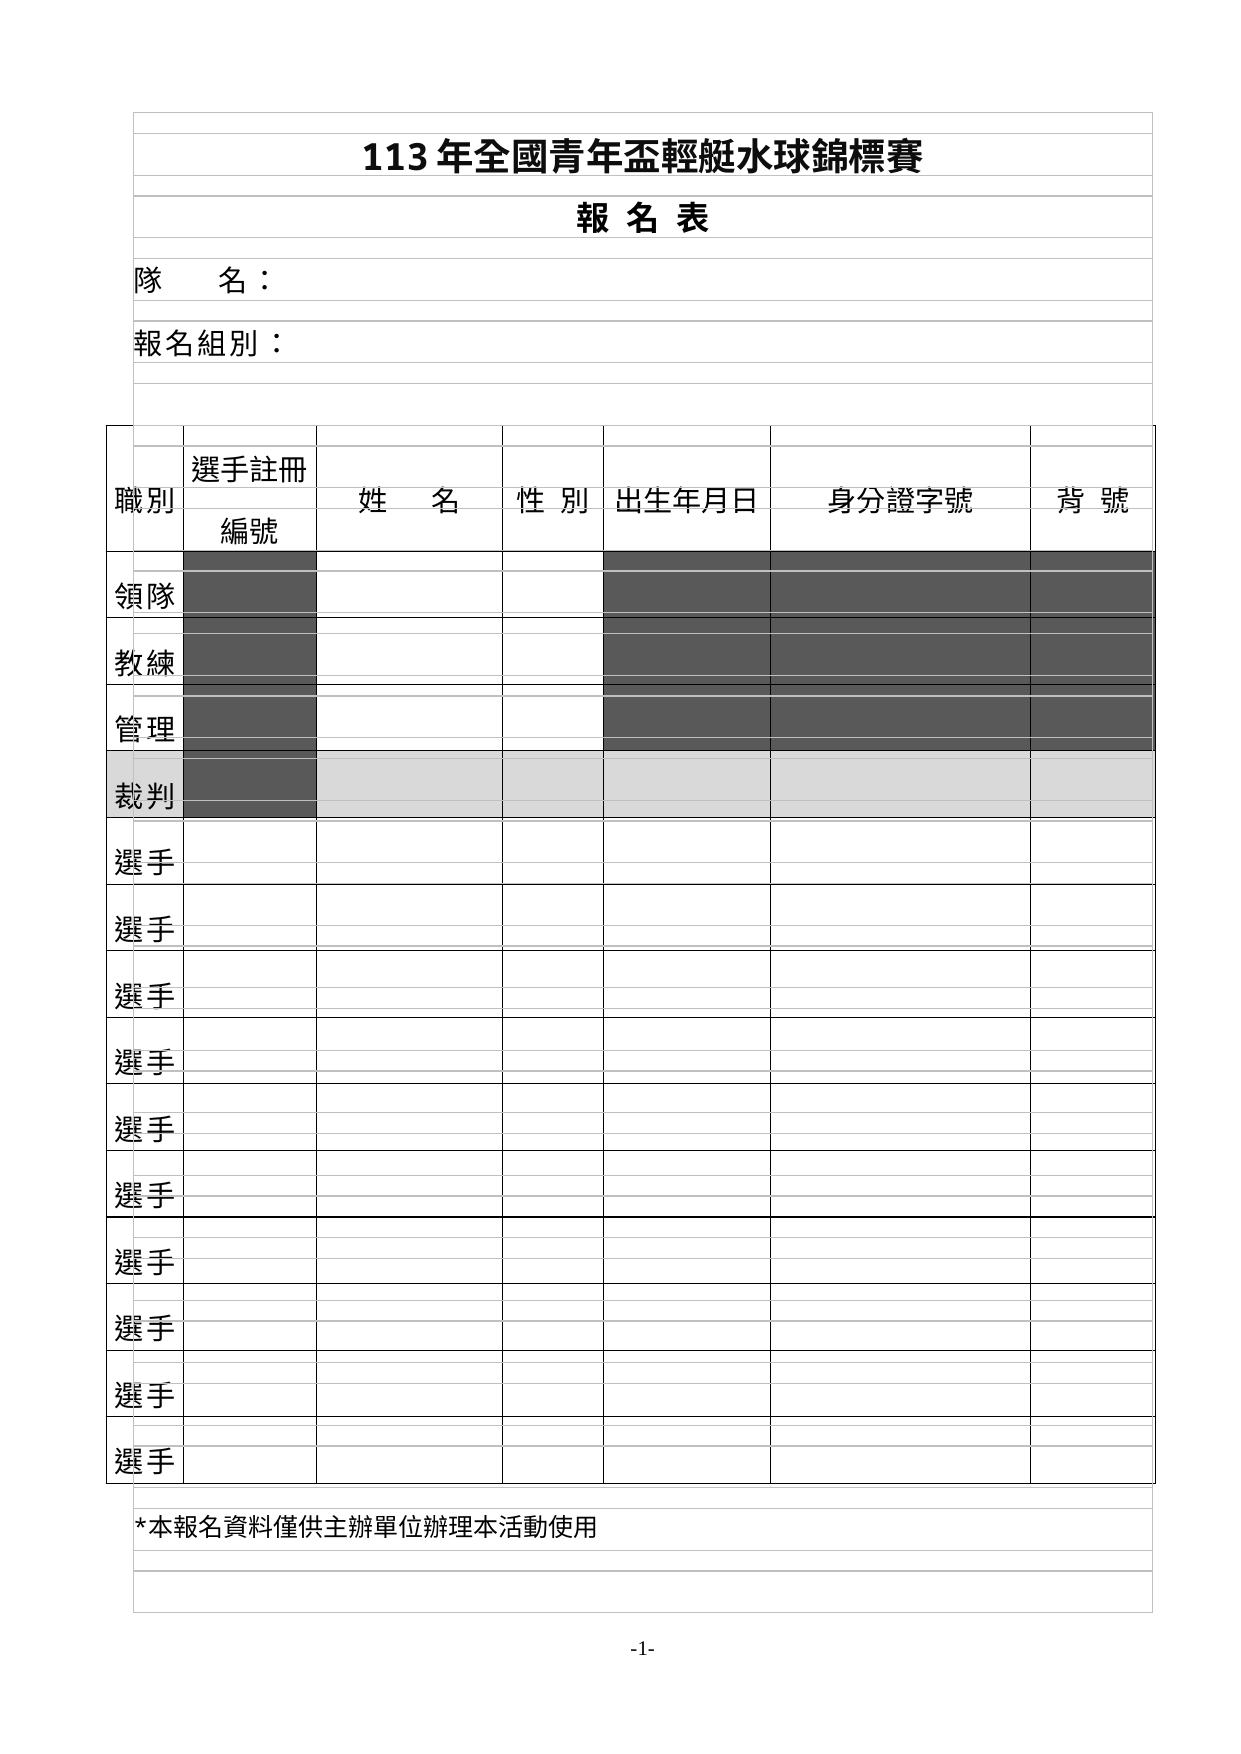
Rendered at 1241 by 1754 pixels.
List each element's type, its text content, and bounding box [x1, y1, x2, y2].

table_cell [771, 1259, 1030, 1283]
table_cell 領隊 [134, 552, 183, 570]
table_cell 選手 [134, 1384, 183, 1416]
table_header [184, 488, 316, 508]
table_cell [317, 863, 502, 883]
table_cell 選手 [107, 1351, 133, 1416]
table_cell [503, 1417, 603, 1425]
table_cell [503, 572, 603, 612]
table_cell [1031, 634, 1152, 675]
table_cell [503, 801, 603, 817]
table_cell [317, 618, 502, 633]
table_cell [317, 697, 502, 737]
table_cell [604, 572, 770, 612]
table_cell [604, 1447, 770, 1483]
table_cell [184, 1218, 316, 1237]
table_cell 選手 [134, 863, 183, 883]
table_cell [771, 1084, 1030, 1112]
table_cell [317, 1084, 502, 1112]
table_header 出生年月日 [659, 488, 687, 508]
table_cell [604, 988, 770, 1008]
text [134, 301, 1152, 320]
table_cell 選手 [107, 1218, 133, 1283]
table_cell [184, 613, 316, 617]
table_header 出生年月日 [681, 488, 707, 508]
table_cell [317, 988, 502, 1008]
table_cell [184, 1176, 316, 1195]
table_cell [1031, 685, 1152, 695]
table_cell [771, 1176, 1030, 1195]
table_cell [184, 988, 316, 1008]
table_cell [317, 801, 502, 817]
table_cell [503, 885, 603, 925]
table_header 姓 名 [439, 491, 450, 498]
table_cell [771, 926, 1030, 945]
table_header 職別 [107, 426, 133, 551]
table_header 性 別 [503, 509, 603, 550]
table_header 身分證字號 [862, 488, 963, 508]
table_cell [317, 926, 502, 945]
table_header 選手註冊 [184, 447, 316, 487]
table_header 出生年月日 [630, 488, 656, 508]
table_cell [503, 1151, 603, 1175]
table_header 姓 名 [443, 503, 455, 508]
table_cell [503, 685, 603, 695]
table_cell [1031, 1238, 1152, 1258]
table_cell [1031, 751, 1152, 758]
table_cell [604, 1134, 770, 1150]
table_header 性 別 [503, 488, 521, 508]
table_header 背 號 [1114, 488, 1152, 508]
table_cell [1031, 1426, 1152, 1445]
table_cell [503, 988, 603, 1008]
table_cell [771, 613, 1030, 617]
table_cell [317, 1301, 502, 1320]
table_cell 選手 [162, 1051, 183, 1070]
table_cell [1031, 1447, 1152, 1483]
table_cell [503, 613, 603, 617]
table_cell [317, 1072, 502, 1083]
table_cell [1031, 1197, 1152, 1216]
table_cell [184, 1417, 316, 1425]
table_header 編號 [184, 509, 316, 550]
table_header 出生年月日 [737, 501, 752, 508]
table_cell [317, 1051, 502, 1070]
table_cell [771, 885, 1030, 925]
table_cell [503, 1426, 603, 1445]
table_cell [184, 1072, 316, 1083]
table_cell [503, 1259, 603, 1283]
table_cell [771, 1197, 1030, 1216]
table_cell 教練 [107, 618, 133, 684]
table_cell [604, 1417, 770, 1425]
table_cell [1031, 613, 1152, 617]
table_cell 選手 [134, 951, 183, 987]
table_cell [184, 801, 316, 817]
table_cell 教練 [159, 668, 165, 675]
table_cell [771, 618, 1030, 633]
table_cell 選手 [107, 1018, 133, 1083]
table_cell [1031, 926, 1152, 945]
table_cell [1031, 1084, 1152, 1112]
table_cell [771, 1417, 1030, 1425]
table_cell [317, 1322, 502, 1349]
table_cell [503, 1218, 603, 1237]
table_cell [1031, 1259, 1152, 1283]
table_cell 選手 [126, 1267, 133, 1273]
table_cell 選手 [134, 1051, 159, 1070]
table_cell [317, 1176, 502, 1195]
table_cell 選手 [134, 1447, 183, 1483]
table_header 身分證字號 [771, 426, 1030, 445]
table_cell [771, 572, 1030, 612]
table_cell [604, 759, 770, 800]
table_cell 選手 [107, 1084, 133, 1150]
table_cell 管理 [134, 738, 183, 750]
table_cell [317, 552, 502, 570]
table_cell [184, 618, 316, 633]
table_cell 選手 [126, 1067, 133, 1073]
table_cell [771, 738, 1030, 750]
table_cell [771, 1447, 1030, 1483]
table_cell [1031, 801, 1152, 817]
text *本報名資料僅供主辦單位辦理本活動使用 [134, 1509, 1152, 1546]
table_header 性 別 [523, 488, 534, 508]
table_cell [604, 1176, 770, 1195]
table_cell [604, 613, 770, 617]
table_cell 教練 [134, 634, 183, 675]
table_cell [184, 1134, 316, 1150]
table_cell [771, 1113, 1030, 1133]
table_cell [1031, 1351, 1152, 1362]
table_cell [1031, 951, 1152, 987]
text 113年全國青年盃輕艇水球錦標賽 [134, 134, 1152, 175]
table_cell [1031, 1072, 1152, 1083]
table_cell 裁判 [134, 759, 183, 800]
table_cell [317, 1238, 502, 1258]
table_cell [604, 1072, 770, 1083]
table_header 身分證字號 [771, 488, 842, 508]
table_cell [503, 1018, 603, 1050]
table_cell [184, 1351, 316, 1362]
table_cell [604, 1218, 770, 1237]
table_cell [1031, 618, 1152, 633]
table_header 姓 名 [317, 426, 502, 445]
table_cell [771, 1218, 1030, 1237]
table_header 出生年月日 [725, 488, 735, 508]
table_cell 選手 [134, 1351, 183, 1362]
table_cell 裁判 [107, 751, 133, 817]
table_cell [503, 1197, 603, 1216]
table_cell [1031, 759, 1152, 800]
table_header 背 號 [1031, 426, 1152, 445]
table_cell [1031, 1018, 1152, 1050]
table_cell [604, 926, 770, 945]
table_cell [503, 1384, 603, 1416]
table_cell [317, 572, 502, 612]
table_header 職別 [134, 447, 183, 487]
table_cell [604, 552, 770, 570]
table_cell 裁判 [134, 751, 183, 758]
table_cell 選手 [107, 818, 133, 883]
table_cell [1031, 552, 1152, 570]
table_cell [184, 1363, 316, 1383]
table_cell [771, 676, 1030, 684]
table_cell [1031, 1384, 1152, 1416]
table_cell 教練 [134, 618, 183, 633]
table_cell [317, 613, 502, 617]
table_cell [771, 759, 1030, 800]
table_cell [184, 1018, 316, 1050]
table_cell 選手 [134, 1009, 183, 1017]
table_header 背 號 [1031, 488, 1119, 508]
table_cell [604, 1051, 770, 1070]
table_cell [184, 1197, 316, 1216]
table_cell 選手 [134, 1284, 183, 1300]
table_cell [317, 1134, 502, 1150]
table_cell [503, 1351, 603, 1362]
table_cell [771, 751, 1030, 758]
table_cell [604, 1384, 770, 1416]
table_cell [184, 1238, 316, 1258]
table_header 姓 名 [317, 509, 502, 550]
table_cell [317, 1284, 502, 1300]
table_cell [771, 988, 1030, 1008]
table_header 出生年月日 [604, 426, 770, 445]
table_cell [317, 759, 502, 800]
table_cell [317, 1197, 502, 1216]
table_cell [604, 951, 770, 987]
table_cell [317, 822, 502, 862]
table_cell [1031, 1151, 1152, 1175]
table_cell [317, 634, 502, 675]
table_cell [184, 738, 316, 750]
table_cell 選手 [107, 951, 133, 1017]
table_cell [503, 926, 603, 945]
table_cell [503, 1284, 603, 1300]
table_cell [184, 1113, 316, 1133]
table_header 職別 [154, 488, 170, 508]
table_header 性 別 [587, 488, 603, 508]
table_cell [604, 1301, 770, 1320]
table_cell [184, 572, 316, 612]
table_cell [1031, 1417, 1152, 1425]
table_cell [604, 1238, 770, 1258]
table_cell [184, 634, 316, 675]
table_cell [771, 1018, 1030, 1050]
table_cell 選手 [134, 1084, 183, 1112]
table_cell [317, 751, 502, 758]
table_cell [503, 1238, 603, 1258]
table_cell [503, 738, 603, 750]
table_cell [1031, 1301, 1152, 1320]
table_cell [503, 1084, 603, 1112]
table_cell [1031, 1218, 1152, 1237]
table_cell [1031, 1051, 1152, 1070]
table_cell 選手 [134, 1259, 183, 1283]
table_cell 選手 [107, 1417, 133, 1483]
table_cell 選手 [134, 1151, 183, 1175]
table_header 姓 名 [317, 447, 502, 487]
table_cell 選手 [134, 1134, 183, 1150]
table_header 職別 [134, 426, 183, 445]
table_cell [317, 676, 502, 684]
table_cell [604, 1018, 770, 1050]
table_header 身分證字號 [958, 488, 1030, 508]
table_header 出生年月日 [737, 491, 752, 499]
text [134, 176, 1152, 195]
table_cell [604, 676, 770, 684]
table_header 姓 名 [364, 488, 378, 508]
table_cell [604, 1197, 770, 1216]
table_cell [184, 951, 316, 987]
table_cell [1031, 1322, 1152, 1349]
table_header 背 號 [1031, 509, 1152, 550]
table_cell 選手 [134, 1363, 183, 1383]
table_cell 選手 [126, 867, 133, 873]
table_cell [184, 697, 316, 737]
table_cell 選手 [134, 1197, 183, 1216]
table_cell [503, 1113, 603, 1133]
table_cell [771, 1072, 1030, 1083]
table_cell [604, 738, 770, 750]
table_cell 選手 [126, 1466, 133, 1472]
table_cell [771, 1426, 1030, 1445]
table_cell [317, 1018, 502, 1050]
table_cell [771, 685, 1030, 695]
table_cell [317, 1009, 502, 1017]
table_cell [1031, 697, 1152, 737]
table_cell 裁判 [134, 801, 183, 817]
table_cell 選手 [134, 885, 183, 925]
table_cell 選手 [134, 1417, 183, 1425]
table_cell [184, 676, 316, 684]
table_cell 選手 [107, 1284, 133, 1349]
table_cell 選手 [134, 1018, 183, 1050]
table_cell [771, 863, 1030, 883]
table_cell [503, 1176, 603, 1195]
table_cell 選手 [134, 1072, 183, 1083]
table_cell [317, 1151, 502, 1175]
table_cell 選手 [134, 1176, 183, 1195]
table_cell [604, 1151, 770, 1175]
table_cell [771, 801, 1030, 817]
table_cell [317, 685, 502, 695]
table_cell 選手 [134, 1426, 183, 1445]
table_cell [184, 759, 316, 800]
table_cell [317, 1417, 502, 1425]
table_cell [184, 1051, 316, 1070]
table_cell [503, 759, 603, 800]
table_cell [771, 552, 1030, 570]
table_cell [771, 697, 1030, 737]
table_cell [1031, 1363, 1152, 1383]
table_cell [771, 1134, 1030, 1150]
table_cell 領隊 [134, 572, 183, 612]
table_cell [1031, 1134, 1152, 1150]
table_cell [1031, 1284, 1152, 1300]
table_cell [184, 1447, 316, 1483]
table_header 性 別 [536, 488, 566, 508]
table_cell [1031, 988, 1152, 1008]
table_cell [184, 1426, 316, 1445]
table_cell [503, 1301, 603, 1320]
table_cell [503, 1009, 603, 1017]
table_cell 領隊 [107, 552, 133, 617]
table_cell [604, 1426, 770, 1445]
table_cell [184, 1009, 316, 1017]
table_cell [184, 552, 316, 570]
table_header 身分證字號 [842, 488, 867, 508]
table_cell [503, 697, 603, 737]
table_cell [771, 634, 1030, 675]
table_header 出生年月日 [604, 488, 627, 508]
table_cell 選手 [134, 822, 183, 862]
table_cell [1031, 676, 1152, 684]
table_cell [503, 552, 603, 570]
table_cell [503, 1072, 603, 1083]
table_cell [503, 863, 603, 883]
table_cell [604, 634, 770, 675]
table_cell 選手 [126, 1134, 133, 1140]
table_cell [1031, 738, 1152, 750]
table_cell [503, 1363, 603, 1383]
table_cell 管理 [134, 697, 183, 737]
table_cell [771, 1238, 1030, 1258]
table_cell [771, 1301, 1030, 1320]
table_cell 選手 [126, 1333, 133, 1339]
table_header 職別 [173, 488, 183, 508]
table_cell 管理 [134, 685, 183, 695]
table_cell [1031, 1113, 1152, 1133]
table_cell [184, 751, 316, 758]
table_cell [317, 1259, 502, 1283]
table_cell [317, 1447, 502, 1483]
table_cell [1031, 863, 1152, 883]
table_cell [604, 801, 770, 817]
table_header 性 別 [503, 447, 603, 487]
table_header 姓 名 [380, 488, 443, 508]
table_cell [503, 822, 603, 862]
table_cell [771, 1051, 1030, 1070]
table_cell 管理 [107, 685, 133, 750]
table_cell [771, 951, 1030, 987]
table_cell [317, 1426, 502, 1445]
table_cell [771, 1322, 1030, 1349]
text 隊 名： [134, 259, 1152, 300]
table_cell [184, 1284, 316, 1300]
table_cell [317, 951, 502, 987]
table_cell [604, 1259, 770, 1283]
table_cell [503, 951, 603, 987]
table_cell [1031, 572, 1152, 612]
table_header 性 別 [503, 426, 603, 445]
table_cell [604, 751, 770, 758]
table_cell 選手 [134, 1301, 183, 1320]
table_cell [503, 634, 603, 675]
table_header 出生年月日 [754, 488, 770, 508]
table_cell [604, 1284, 770, 1300]
table_cell 選手 [107, 1151, 133, 1216]
table_cell [317, 1351, 502, 1362]
table_cell [771, 822, 1030, 862]
table_cell [1031, 885, 1152, 925]
table_cell 選手 [134, 1113, 183, 1133]
table_cell [604, 697, 770, 737]
table_cell [503, 1134, 603, 1150]
table_header 背 號 [1031, 447, 1152, 487]
table_cell [604, 1084, 770, 1112]
table_cell [184, 863, 316, 883]
table_cell [184, 685, 316, 695]
table_cell 選手 [134, 988, 159, 1008]
text 報名組別： [134, 322, 1152, 362]
table_cell 教練 [134, 676, 183, 684]
table_cell [1031, 1009, 1152, 1017]
table_cell [184, 1301, 316, 1320]
table_cell [771, 1284, 1030, 1300]
table_cell 選手 [134, 1322, 183, 1349]
table_cell [604, 1351, 770, 1362]
table_cell 選手 [107, 885, 133, 950]
table_cell [503, 676, 603, 684]
table_header 職別 [136, 488, 152, 508]
table_cell [771, 1351, 1030, 1362]
table_cell [184, 1259, 316, 1283]
table_cell [1031, 822, 1152, 862]
table_cell [604, 1363, 770, 1383]
table_cell 選手 [134, 926, 183, 945]
table_cell [604, 618, 770, 633]
table_cell [184, 926, 316, 945]
table_cell [317, 885, 502, 925]
table_header 身分證字號 [771, 447, 1030, 487]
table_cell [184, 1084, 316, 1112]
table_cell [317, 1384, 502, 1416]
table_cell [771, 1009, 1030, 1017]
table_cell 選手 [134, 1218, 183, 1237]
table_cell [604, 863, 770, 883]
table_cell [604, 1322, 770, 1349]
table_cell [503, 1447, 603, 1483]
table_cell [184, 822, 316, 862]
table_cell [771, 1363, 1030, 1383]
table_cell 選手 [126, 1400, 133, 1406]
table_cell [771, 1151, 1030, 1175]
table_cell [503, 1051, 603, 1070]
table_cell 選手 [126, 1200, 133, 1206]
table_cell [604, 1009, 770, 1017]
text [134, 1488, 1152, 1508]
table_cell [604, 685, 770, 695]
table_header 身分證字號 [771, 509, 1030, 550]
table_cell [503, 618, 603, 633]
text [134, 113, 1152, 133]
table_cell [184, 885, 316, 925]
table_cell [317, 1218, 502, 1237]
table_header 出生年月日 [604, 509, 770, 550]
table_cell [771, 1384, 1030, 1416]
table_cell [184, 1322, 316, 1349]
table_cell 選手 [134, 1238, 183, 1258]
table_header 背 號 [1063, 500, 1077, 508]
table_cell [604, 822, 770, 862]
table_header [184, 426, 316, 445]
table_cell [317, 1113, 502, 1133]
table_cell [503, 1322, 603, 1349]
table_cell 選手 [126, 934, 133, 940]
text [1153, 1484, 1177, 1546]
table_cell [1031, 1176, 1152, 1195]
table_cell [503, 751, 603, 758]
table_cell [604, 885, 770, 925]
table_cell [317, 738, 502, 750]
table_header 職別 [134, 509, 183, 550]
text 報 名 表 [134, 197, 1152, 237]
table_cell 選手 [162, 988, 183, 1008]
table_cell [184, 1384, 316, 1416]
table_cell [604, 1113, 770, 1133]
table_cell 選手 [126, 1001, 133, 1007]
table_cell [317, 1363, 502, 1383]
text [134, 238, 1152, 258]
table_header 姓 名 [443, 488, 502, 508]
table_header 姓 名 [317, 488, 364, 508]
table_cell 領隊 [134, 613, 183, 617]
table_header 性 別 [568, 488, 584, 508]
table_cell [184, 1151, 316, 1175]
table_header 出生年月日 [604, 447, 770, 487]
